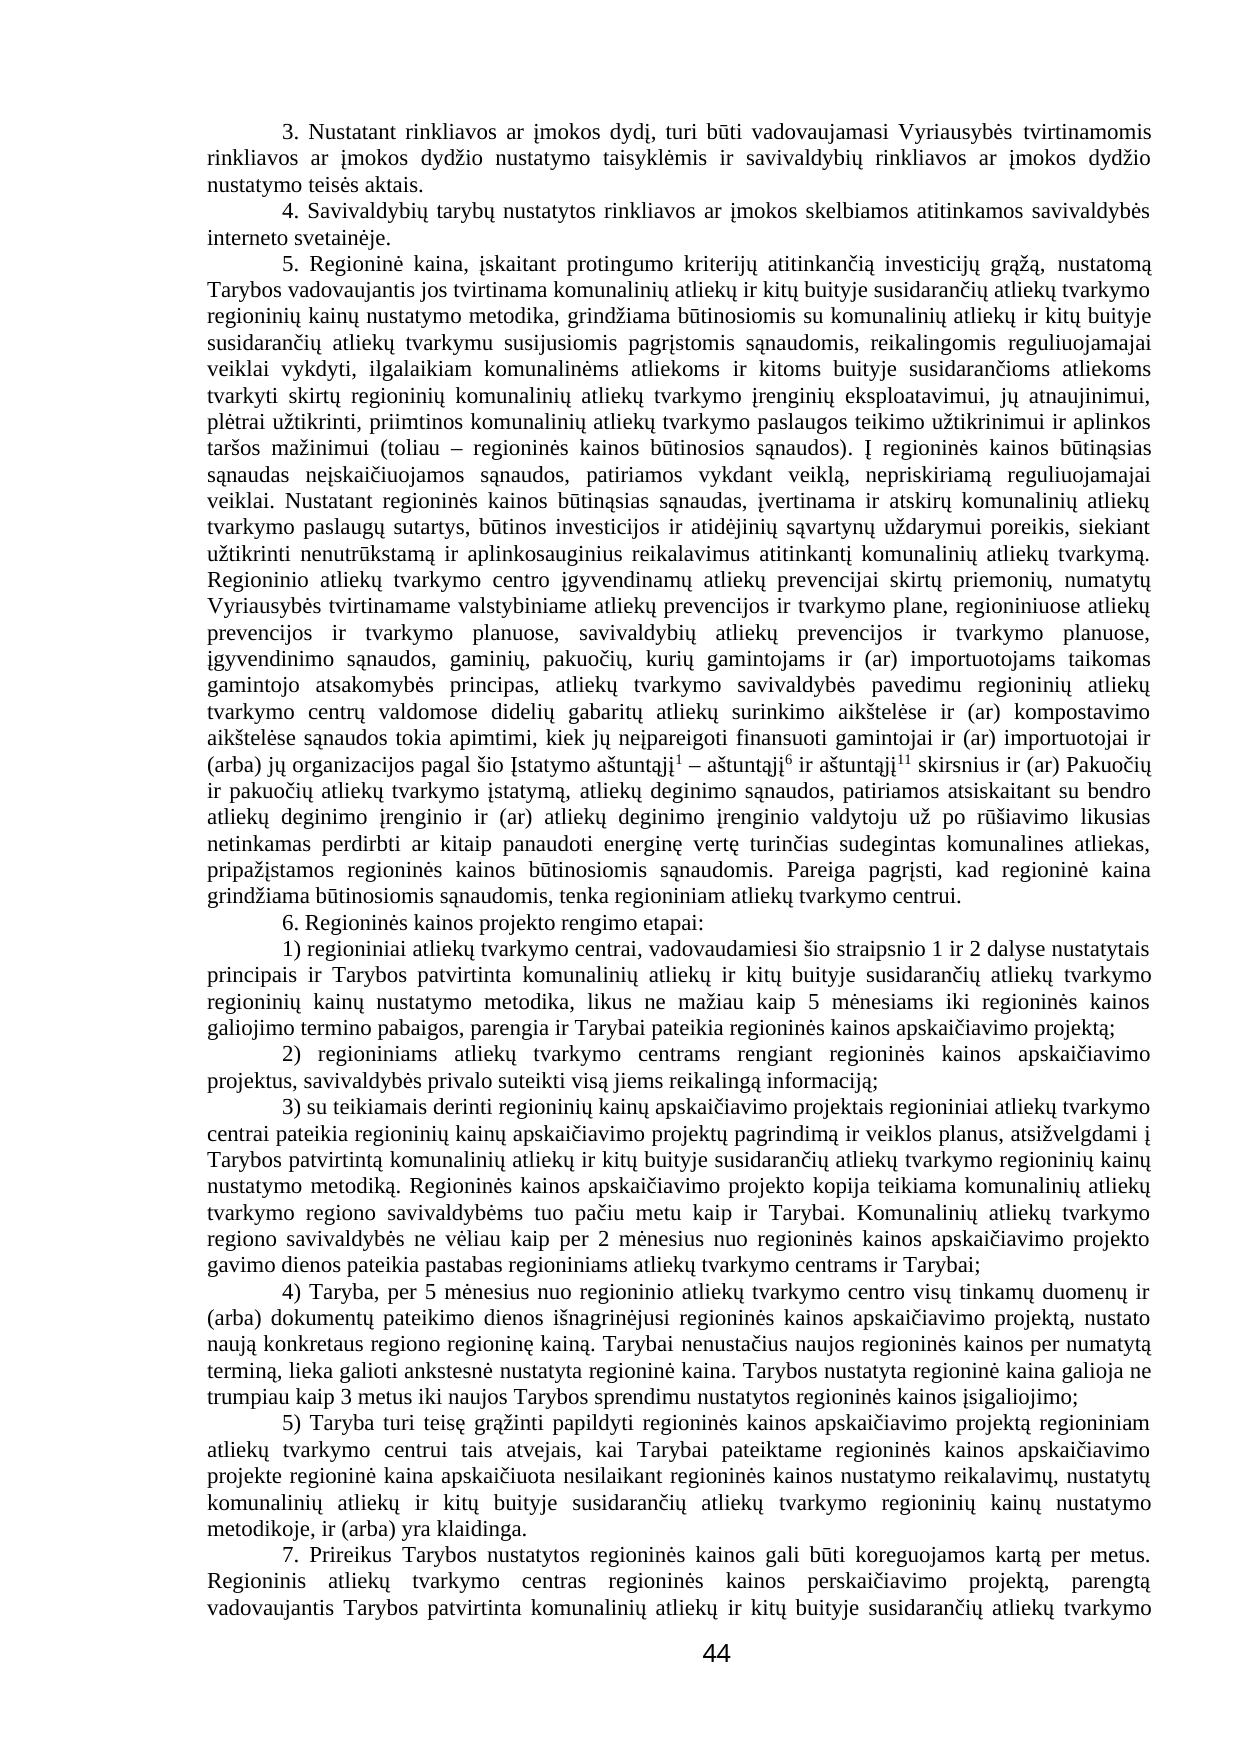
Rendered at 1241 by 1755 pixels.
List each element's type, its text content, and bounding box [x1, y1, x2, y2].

text 4. Savivaldybių tarybų nustatytos rinkliavos ar įmokos skelbiamos atitinkamos savivaldybės interneto svetainėje. [207, 197, 1152, 250]
text 6. Regioninės kainos projekto rengimo etapai: [207, 909, 1152, 935]
text 3) su teikiamais derinti regioninių kainų apskaičiavimo projektais regioniniai atliekų tvarkymo centrai pateikia regioninių kainų apskaičiavimo projektų pagrindimą ir veiklos planus, atsižvelgdami į Tarybos patvirtintą komunalinių atliekų ir kitų buityje susidarančių atliekų tvarkymo regioninių kainų nustatymo metodiką. Regioninės kainos apskaičiavimo projekto kopija teikiama komunalinių atliekų tvarkymo regiono savivaldybėms tuo pačiu metu kaip ir Tarybai. Komunalinių atliekų tvarkymo regiono savivaldybės ne vėliau kaip per 2 mėnesius nuo regioninės kainos apskaičiavimo projekto gavimo dienos pateikia pastabas regioniniams atliekų tvarkymo centrams ir Tarybai; [207, 1093, 1152, 1278]
text 4) Taryba, per 5 mėnesius nuo regioninio atliekų tvarkymo centro visų tinkamų duomenų ir (arba) dokumentų pateikimo dienos išnagrinėjusi regioninės kainos apskaičiavimo projektą, nustato naują konkretaus regiono regioninę kainą. Tarybai nenustačius naujos regioninės kainos per numatytą terminą, lieka galioti ankstesnė nustatyta regioninė kaina. Tarybos nustatyta regioninė kaina galioja ne trumpiau kaip 3 metus iki naujos Tarybos sprendimu nustatytos regioninės kainos įsigaliojimo; [207, 1278, 1152, 1409]
text 7. Prireikus Tarybos nustatytos regioninės kainos gali būti koreguojamos kartą per metus. Regioninis atliekų tvarkymo centras regioninės kainos perskaičiavimo projektą, parengtą vadovaujantis Tarybos patvirtinta komunalinių atliekų ir kitų buityje susidarančių atliekų tvarkymo [207, 1541, 1152, 1620]
text 2) regioniniams atliekų tvarkymo centrams rengiant regioninės kainos apskaičiavimo projektus, savivaldybės privalo suteikti visą jiems reikalingą informaciją; [207, 1041, 1152, 1093]
text 5) Taryba turi teisę grąžinti papildyti regioninės kainos apskaičiavimo projektą regioniniam atliekų tvarkymo centrui tais atvejais, kai Tarybai pateiktame regioninės kainos apskaičiavimo projekte regioninė kaina apskaičiuota nesilaikant regioninės kainos nustatymo reikalavimų, nustatytų komunalinių atliekų ir kitų buityje susidarančių atliekų tvarkymo regioninių kainų nustatymo metodikoje, ir (arba) yra klaidinga. [207, 1409, 1152, 1541]
text 5. Regioninė kaina, įskaitant protingumo kriterijų atitinkančią investicijų grąžą, nustatomą Tarybos vadovaujantis jos tvirtinama komunalinių atliekų ir kitų buityje susidarančių atliekų tvarkymo regioninių kainų nustatymo metodika, grindžiama būtinosiomis su komunalinių atliekų ir kitų buityje susidarančių atliekų tvarkymu susijusiomis pagrįstomis sąnaudomis, reikalingomis reguliuojamajai veiklai vykdyti, ilgalaikiam komunalinėms atliekoms ir kitoms buityje susidarančioms atliekoms tvarkyti skirtų regioninių komunalinių atliekų tvarkymo įrenginių eksploatavimui, jų atnaujinimui, plėtrai užtikrinti, priimtinos komunalinių atliekų tvarkymo paslaugos teikimo užtikrinimui ir aplinkos taršos mažinimui (toliau – regioninės kainos būtinosios sąnaudos). Į regioninės kainos būtinąsias sąnaudas neįskaičiuojamos sąnaudos, patiriamos vykdant veiklą, nepriskiriamą reguliuojamajai veiklai. Nustatant regioninės kainos būtinąsias sąnaudas, įvertinama ir atskirų komunalinių atliekų tvarkymo paslaugų sutartys, būtinos investicijos ir atidėjinių sąvartynų uždarymui poreikis, siekiant užtikrinti nenutrūkstamą ir aplinkosauginius reikalavimus atitinkantį komunalinių atliekų tvarkymą. Regioninio atliekų tvarkymo centro įgyvendinamų atliekų prevencijai skirtų priemonių, numatytų Vyriausybės tvirtinamame valstybiniame atliekų prevencijos ir tvarkymo plane, regioniniuose atliekų prevencijos ir tvarkymo planuose, savivaldybių atliekų prevencijos ir tvarkymo planuose, įgyvendinimo sąnaudos, gaminių, pakuočių, kurių gamintojams ir (ar) importuotojams taikomas gamintojo atsakomybės principas, atliekų tvarkymo savivaldybės pavedimu regioninių atliekų tvarkymo centrų valdomose didelių gabaritų atliekų surinkimo aikštelėse ir (ar) kompostavimo aikštelėse sąnaudos tokia apimtimi, kiek jų neįpareigoti finansuoti gamintojai ir (ar) importuotojai ir (arba) jų organizacijos pagal šio Įstatymo aštuntąjį1 – aštuntąjį6 ir aštuntąjį11 skirsnius ir (ar) Pakuočių ir pakuočių atliekų tvarkymo įstatymą, atliekų deginimo sąnaudos, patiriamos atsiskaitant su bendro atliekų deginimo įrenginio ir (ar) atliekų deginimo įrenginio valdytoju už po rūšiavimo likusias netinkamas perdirbti ar kitaip panaudoti energinę vertę turinčias sudegintas komunalines atliekas, pripažįstamos regioninės kainos būtinosiomis sąnaudomis. Pareiga pagrįsti, kad regioninė kaina grindžiama būtinosiomis sąnaudomis, tenka regioniniam atliekų tvarkymo centrui. [207, 250, 1152, 909]
text 1) regioniniai atliekų tvarkymo centrai, vadovaudamiesi šio straipsnio 1 ir 2 dalyse nustatytais principais ir Tarybos patvirtinta komunalinių atliekų ir kitų buityje susidarančių atliekų tvarkymo regioninių kainų nustatymo metodika, likus ne mažiau kaip 5 mėnesiams iki regioninės kainos galiojimo termino pabaigos, parengia ir Tarybai pateikia regioninės kainos apskaičiavimo projektą; [207, 935, 1152, 1041]
text 3. Nustatant rinkliavos ar įmokos dydį, turi būti vadovaujamasi Vyriausybės tvirtinamomis rinkliavos ar įmokos dydžio nustatymo taisyklėmis ir savivaldybių rinkliavos ar įmokos dydžio nustatymo teisės aktais. [207, 118, 1152, 197]
